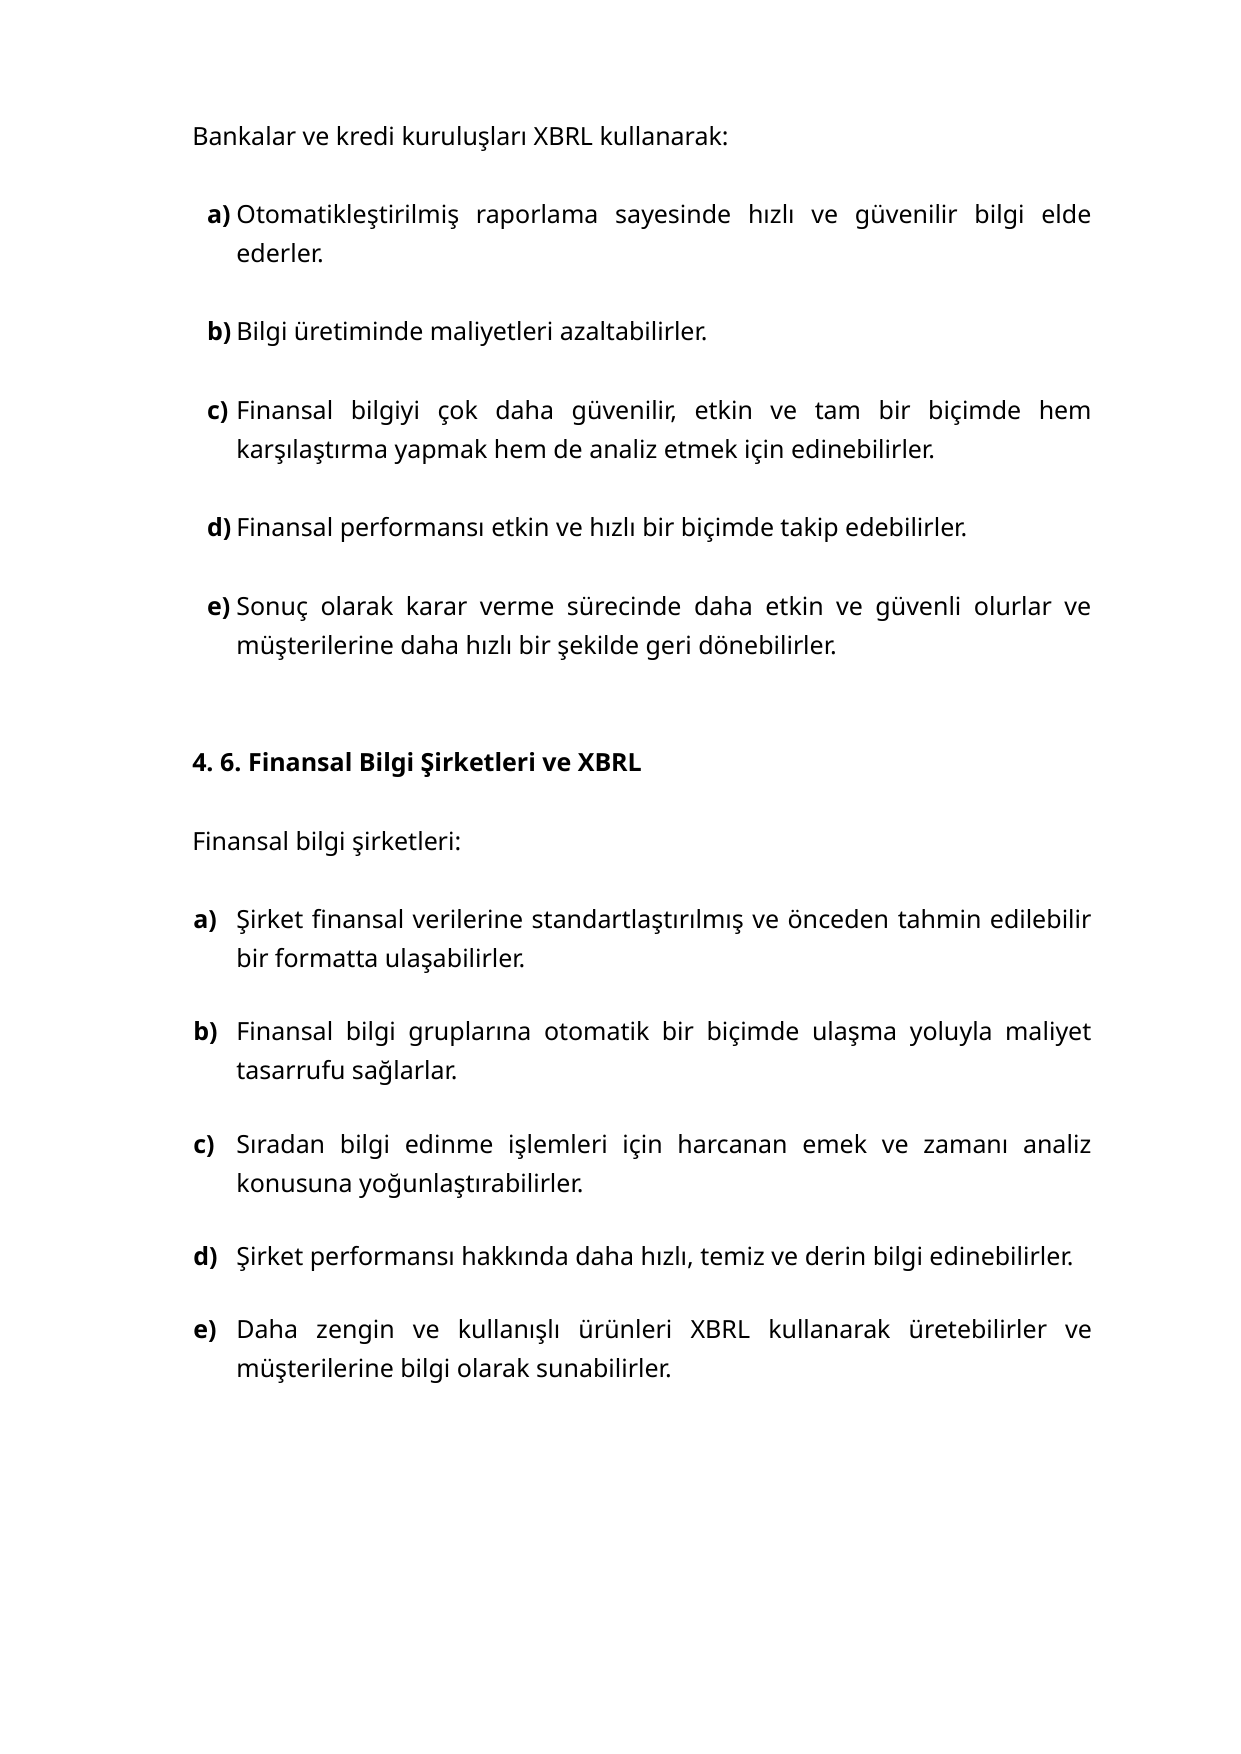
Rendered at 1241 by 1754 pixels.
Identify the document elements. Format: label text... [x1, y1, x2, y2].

list Sonuç olarak karar verme sürecinde daha etkin ve güvenli olurlar ve müşterilerine daha hızlı bir şekilde geri dönebilirler. [207, 588, 1092, 661]
list Daha zengin ve kullanışlı ürünleri XBRL kullanarak üretebilirler ve müşterilerine bilgi olarak sunabilirler. [193, 1312, 1092, 1385]
list Otomatikleştirilmiş raporlama sayesinde hızlı ve güvenilir bilgi elde ederler. [207, 196, 1092, 270]
list Finansal bilgi gruplarına otomatik bir biçimde ulaşma yoluyla maliyet tasarrufu sağlarlar. [193, 1014, 1092, 1087]
text Bankalar ve kredi kuruluşları XBRL kullanarak: [118, 118, 1092, 152]
list Sıradan bilgi edinme işlemleri için harcanan emek ve zamanı analiz konusuna yoğunlaştırabilirler. [193, 1126, 1092, 1199]
text Finansal bilgi şirketleri: [118, 823, 1092, 857]
list Finansal bilgiyi çok daha güvenilir, etkin ve tam bir biçimde hem karşılaştırma yapmak hem de analiz etmek için edinebilirler. [207, 392, 1092, 466]
text 4. 6. Finansal Bilgi Şirketleri ve XBRL [118, 745, 1092, 779]
list Şirket performansı hakkında daha hızlı, temiz ve derin bilgi edinebilirler. [193, 1239, 1092, 1273]
list Bilgi üretiminde maliyetleri azaltabilirler. [207, 314, 1092, 348]
list Finansal performansı etkin ve hızlı bir biçimde takip edebilirler. [207, 510, 1092, 544]
list Şirket finansal verilerine standartlaştırılmış ve önceden tahmin edilebilir bir formatta ulaşabilirler. [193, 901, 1092, 975]
